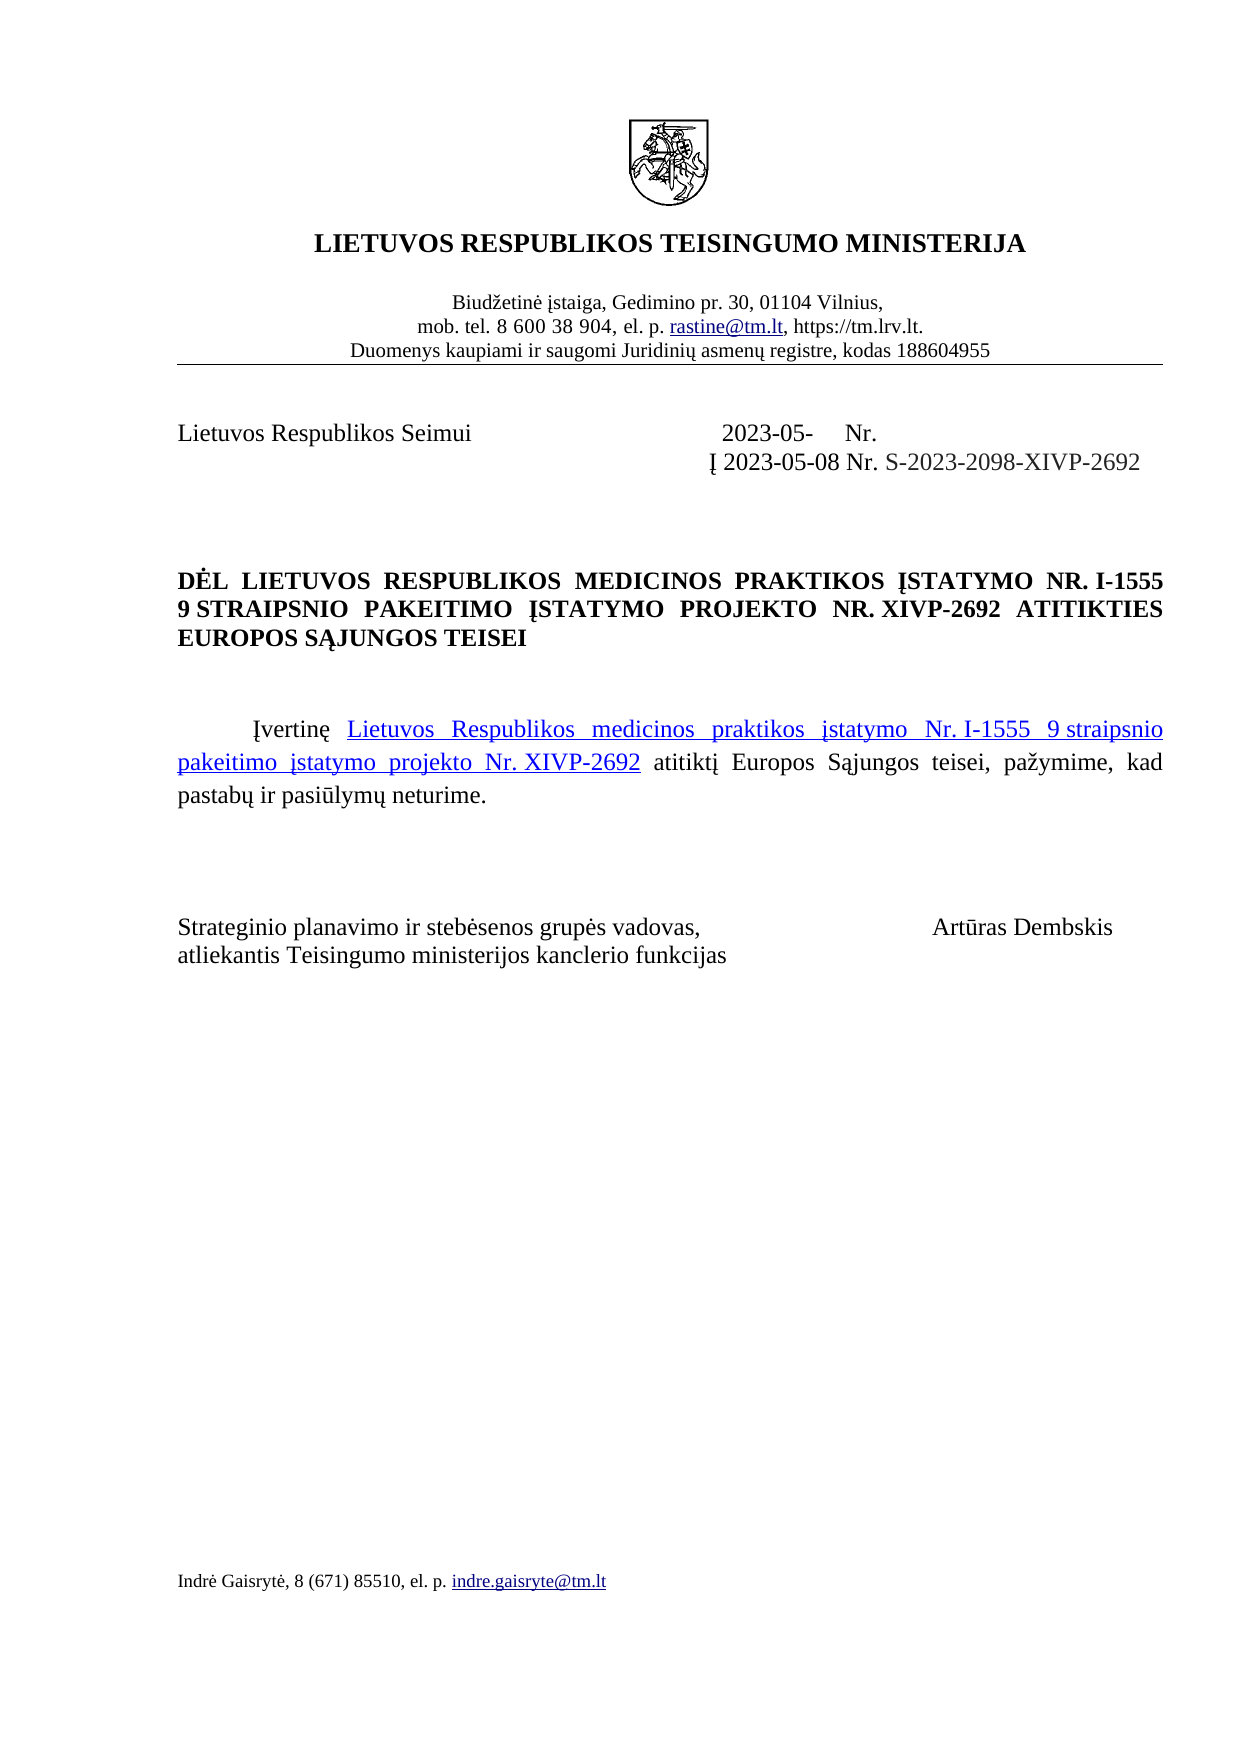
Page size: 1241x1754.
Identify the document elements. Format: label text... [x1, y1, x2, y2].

text Indrė Gaisrytė, 8 (671) 85510, el. p. indre.gaisryte@tm.lt [177, 1570, 1163, 1592]
text Lietuvos Respublikos Seimui 2023-05- Nr. [177, 418, 1130, 447]
text Į 2023-05-08 Nr. S-2023-2098-XIVP-2692 [177, 447, 1163, 475]
text Strateginio planavimo ir stebėsenos grupės vadovas, Artūras Dembskis [177, 912, 1163, 941]
text atliekantis Teisingumo ministerijos kanclerio funkcijas [177, 941, 1163, 969]
text dĖL Lietuvos respublikos MEDICINOS PRAKTIKOS ĮSTATYMO NR. I-1555 9 STRAIPSNIO PAKEITIMO įstatymo projekto Nr. XIVP-2692 ATITIKTIES EUROPOS SĄJUNGOS TEISEI [177, 566, 1163, 652]
text Įvertinę Lietuvos Respublikos medicinos praktikos įstatymo Nr. I-1555 9 straipsnio pakeitimo įstatymo projekto Nr. XIVP-2692 atitiktį Europos Sąjungos teisei, pažymime, kad pastabų ir pasiūlymų neturime. [177, 714, 1163, 808]
